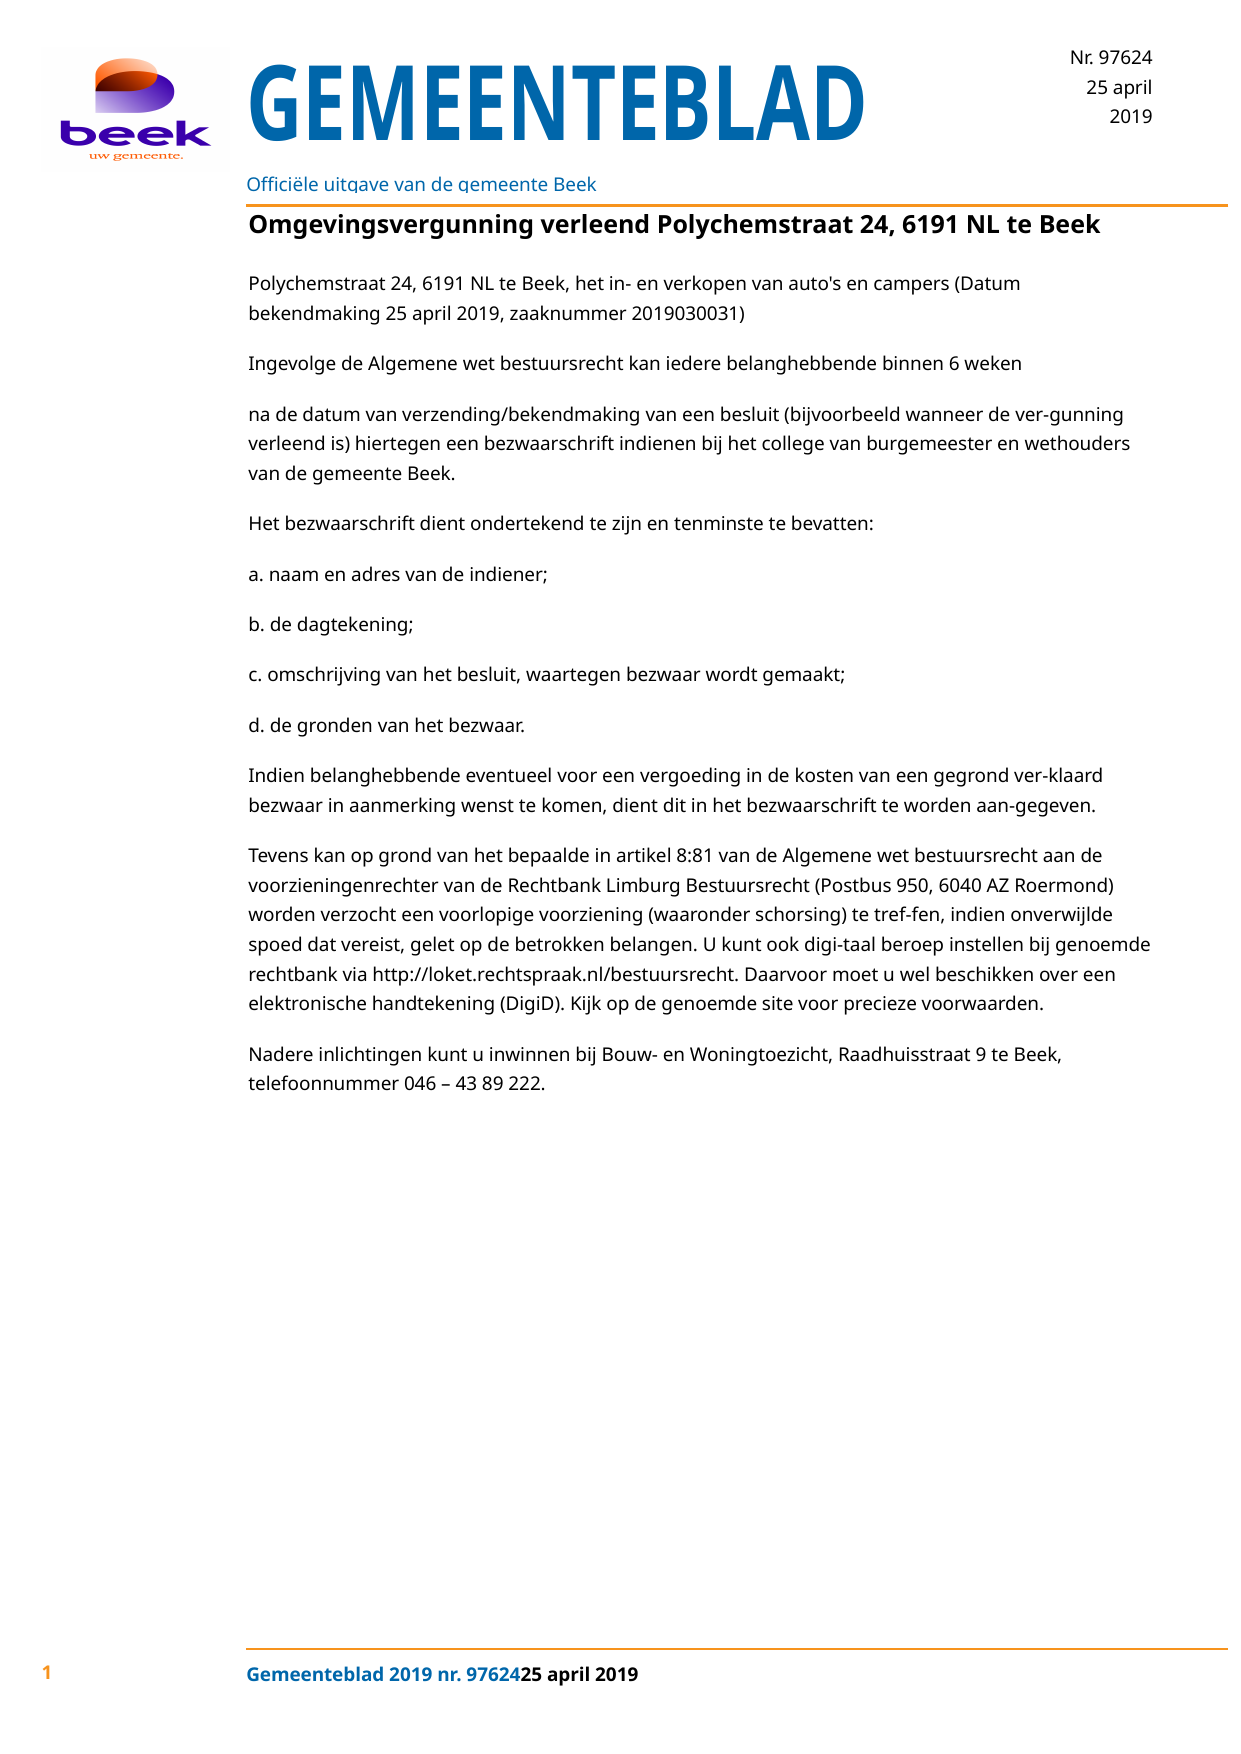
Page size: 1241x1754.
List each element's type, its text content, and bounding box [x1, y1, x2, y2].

text Indien belanghebbende eventueel voor een vergoeding in de kosten van een gegrond ver-klaard bezwaar in aanmerking wenst te komen, dient dit in het bezwaarschrift te worden aan-gegeven. [248, 762, 1152, 818]
text Ingevolge de Algemene wet bestuursrecht kan iedere belanghebbende binnen 6 weken [248, 350, 1152, 376]
text a. naam en adres van de indiener; [248, 561, 1152, 586]
text Nadere inlichtingen kunt u inwinnen bij Bouw- en Woningtoezicht, Raadhuisstraat 9 te Beek, telefoonnummer 046 – 43 89 222. [248, 1041, 1152, 1096]
text Omgevingsvergunning verleend Polychemstraat 24, 6191 NL te Beek [248, 207, 1152, 241]
text na de datum van verzending/bekendmaking van een besluit (bijvoorbeeld wanneer de ver-gunning verleend is) hiertegen een bezwaarschrift indienen bij het college van burgemeester en wethouders van de gemeente Beek. [248, 401, 1152, 486]
text Tevens kan op grond van het bepaalde in artikel 8:81 van de Algemene wet bestuursrecht aan de voorzieningenrechter van de Rechtbank Limburg Bestuursrecht (Postbus 950, 6040 AZ Roermond) worden verzocht een voorlopige voorziening (waaronder schorsing) te tref-fen, indien onverwijlde spoed dat vereist, gelet op de betrokken belangen. U kunt ook digi-taal beroep instellen bij genoemde rechtbank via http://loket.rechtspraak.nl/bestuursrecht. Daarvoor moet u wel beschikken over een elektronische handtekening (DigiD). Kijk op de genoemde site voor precieze voorwaarden. [248, 842, 1152, 1016]
text b. de dagtekening; [248, 611, 1152, 637]
text d. de gronden van het bezwaar. [248, 712, 1152, 738]
picture [41, 47, 231, 172]
text c. omschrijving van het besluit, waartegen bezwaar wordt gemaakt; [248, 662, 1152, 687]
text Het bezwaarschrift dient ondertekend te zijn en tenminste te bevatten: [248, 510, 1152, 536]
text Polychemstraat 24, 6191 NL te Beek, het in- en verkopen van auto's en campers (Datum bekendmaking 25 april 2019, zaaknummer 2019030031) [248, 270, 1152, 326]
